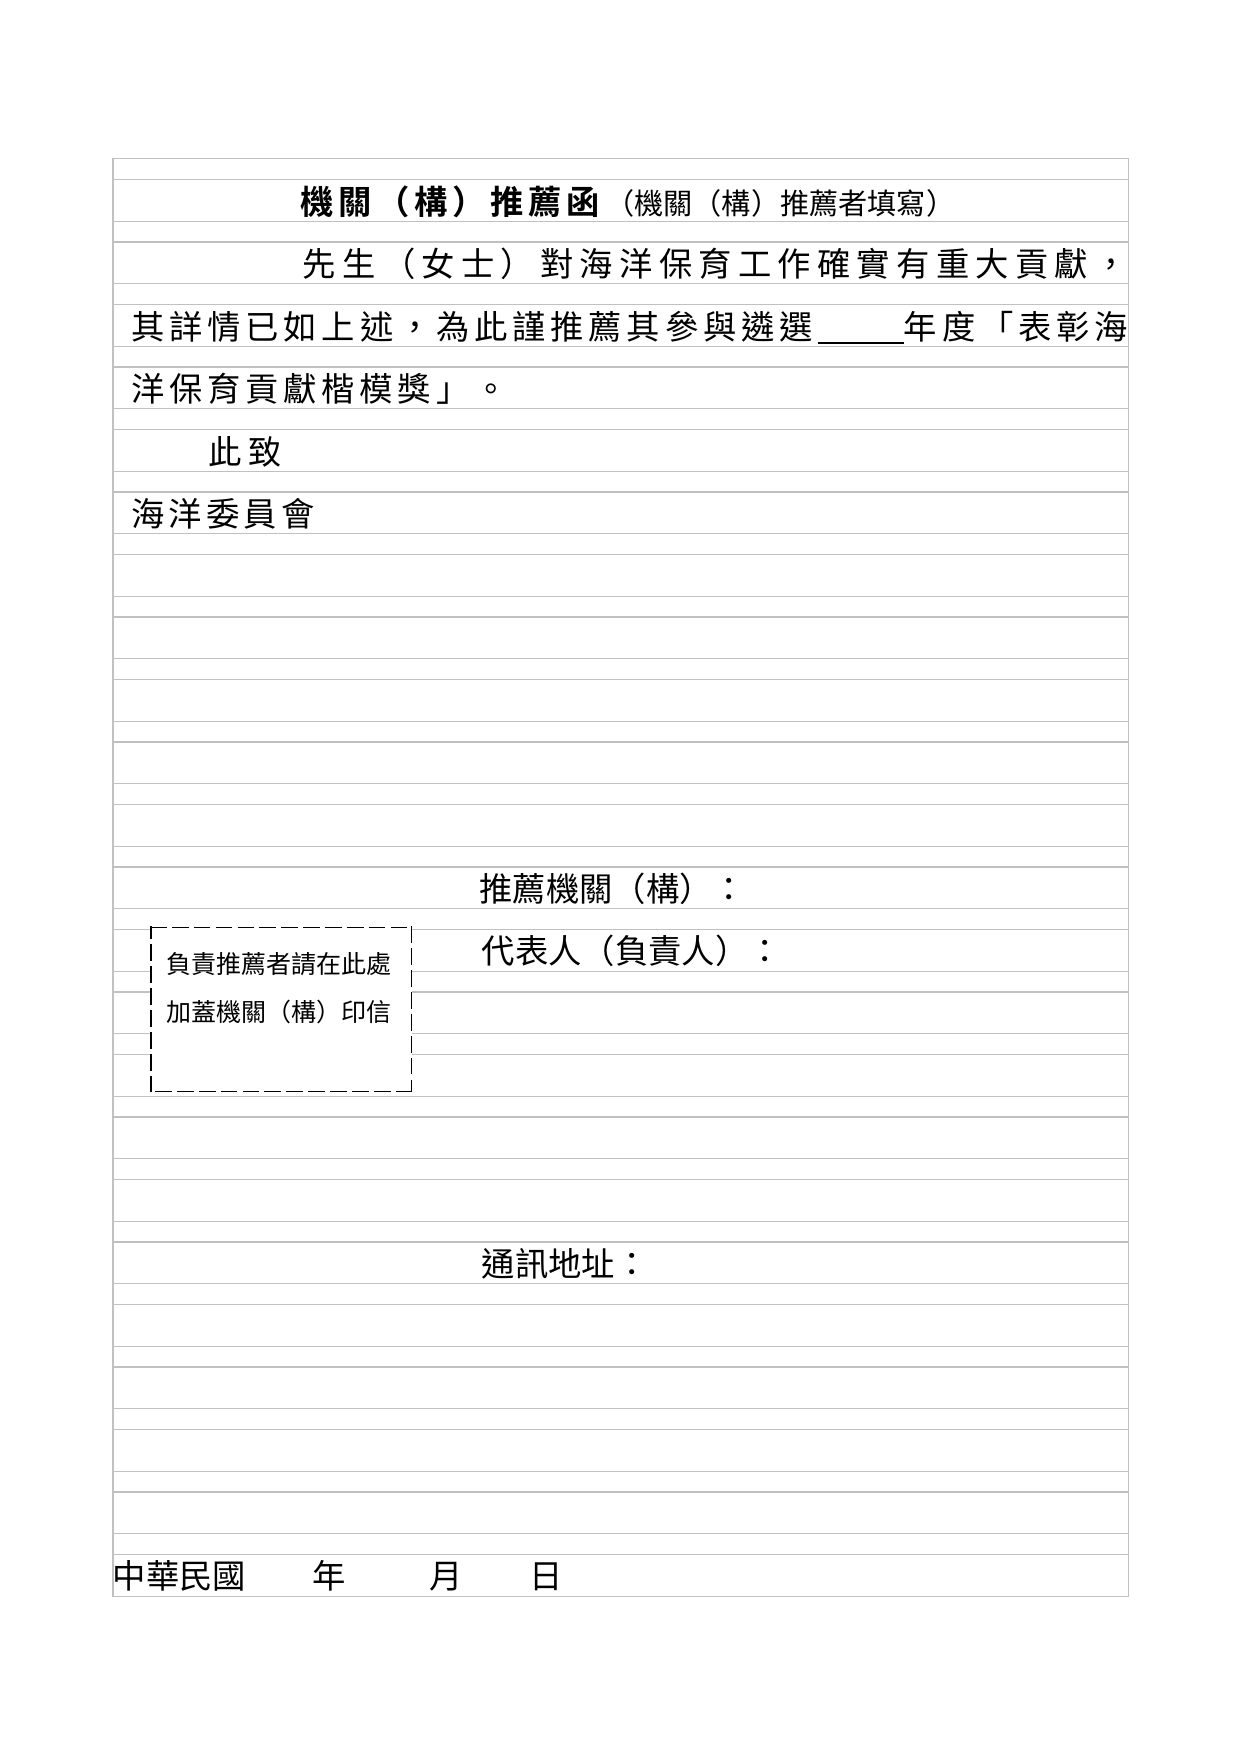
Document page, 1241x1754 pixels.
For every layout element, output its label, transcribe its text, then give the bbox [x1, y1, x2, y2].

text 負責推薦者請在此處加蓋機關（構）印信 [167, 936, 396, 1031]
text 機關（構）推薦函（機關（構）推薦者填寫） [127, 180, 1128, 221]
text [127, 159, 1128, 179]
text 代表人（負責人）： [114, 909, 1128, 1092]
text 推薦機關（構）： [114, 868, 1128, 908]
text [131, 284, 1128, 304]
text 先生（女士）對海洋保育工作確實有重大貢獻， [131, 243, 1128, 283]
text [131, 347, 1128, 366]
text [114, 1222, 1128, 1241]
text [131, 222, 1128, 241]
text 中華民國 年 月 日 [114, 1555, 1128, 1594]
text 通訊地址： [114, 1243, 1128, 1282]
text 此致 [131, 430, 1128, 471]
text [131, 472, 1128, 491]
text [114, 847, 1128, 866]
text [131, 409, 1128, 429]
text [114, 1534, 1128, 1554]
text 其詳情已如上述，為此謹推薦其參與遴選 年度「表彰海 [131, 305, 1128, 346]
text 洋保育貢獻楷模獎」。 [131, 368, 1128, 408]
text 海洋委員會 [131, 493, 1128, 533]
